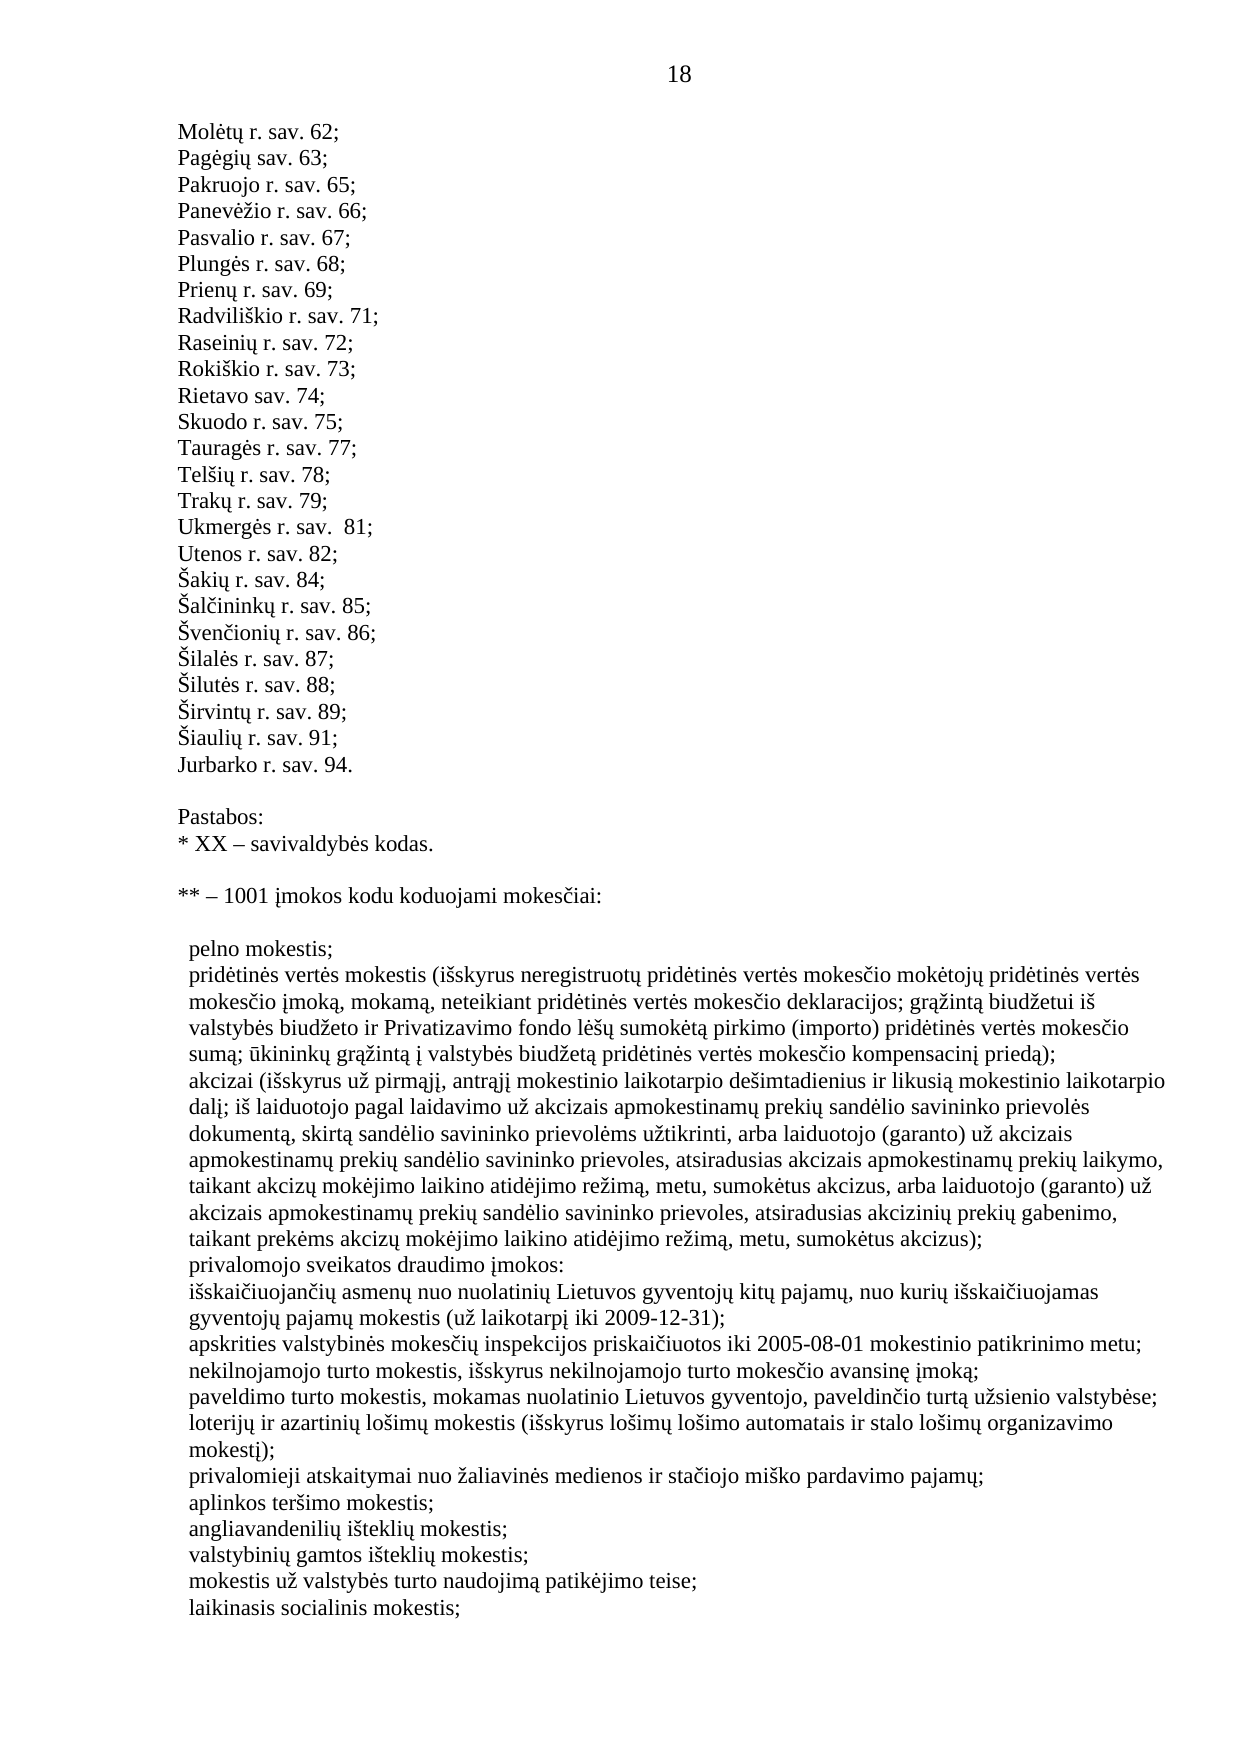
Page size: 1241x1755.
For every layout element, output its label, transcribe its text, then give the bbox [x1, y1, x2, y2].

text Ukmergės r. sav. 81; [177, 513, 1181, 540]
text Pasvalio r. sav. 67; [177, 223, 1181, 250]
table_cell išskaičiuojančių asmenų nuo nuolatinių Lietuvos gyventojų kitų pajamų, nuo kurių išskaičiuojamas gyventojų pajamų mokestis (už laikotarpį iki 2009-12-31); [177, 1278, 1181, 1330]
text Šiaulių r. sav. 91; [177, 724, 1181, 751]
text Utenos r. sav. 82; [177, 540, 1181, 566]
table_cell pridėtinės vertės mokestis (išskyrus neregistruotų pridėtinės vertės mokesčio mokėtojų pridėtinės vertės mokesčio įmoką, mokamą, neteikiant pridėtinės vertės mokesčio deklaracijos; grąžintą biudžetui iš valstybės biudžeto ir Privatizavimo fondo lėšų sumokėtą pirkimo (importo) pridėtinės vertės mokesčio sumą; ūkininkų grąžintą į valstybės biudžetą pridėtinės vertės mokesčio kompensacinį priedą); [177, 961, 1181, 1067]
table_header pelno mokestis; [177, 935, 1181, 961]
table_cell apskrities valstybinės mokesčių inspekcijos priskaičiuotos iki 2005-08-01 mokestinio patikrinimo metu; [177, 1330, 1181, 1357]
text Šakių r. sav. 84; [177, 566, 1181, 592]
text Plungės r. sav. 68; [177, 250, 1181, 276]
table_cell privalomieji atskaitymai nuo žaliavinės medienos ir stačiojo miško pardavimo pajamų; [177, 1462, 1181, 1488]
text Trakų r. sav. 79; [177, 487, 1181, 513]
table_cell paveldimo turto mokestis, mokamas nuolatinio Lietuvos gyventojo, paveldinčio turtą užsienio valstybėse; [177, 1383, 1181, 1409]
text Tauragės r. sav. 77; [177, 434, 1181, 461]
text Šalčininkų r. sav. 85; [177, 592, 1181, 619]
table_cell angliavandenilių išteklių mokestis; [177, 1515, 1181, 1541]
text Radviliškio r. sav. 71; [177, 303, 1181, 329]
text Rietavo sav. 74; [177, 382, 1181, 408]
table_cell loterijų ir azartinių lošimų mokestis (išskyrus lošimų lošimo automatais ir stalo lošimų organizavimo mokestį); [177, 1410, 1181, 1462]
text Šilalės r. sav. 87; [177, 645, 1181, 672]
table_cell nekilnojamojo turto mokestis, išskyrus nekilnojamojo turto mokesčio avansinę įmoką; [177, 1357, 1181, 1383]
text Molėtų r. sav. 62; [177, 118, 1181, 144]
table_cell akcizai (išskyrus už pirmąjį, antrąjį mokestinio laikotarpio dešimtadienius ir likusią mokestinio laikotarpio dalį; iš laiduotojo pagal laidavimo už akcizais apmokestinamų prekių sandėlio savininko prievolės dokumentą, skirtą sandėlio savininko prievolėms užtikrinti, arba laiduotojo (garanto) už akcizais apmokestinamų prekių sandėlio savininko prievoles, atsiradusias akcizais apmokestinamų prekių laikymo, taikant akcizų mokėjimo laikino atidėjimo režimą, metu, sumokėtus akcizus, arba laiduotojo (garanto) už akcizais apmokestinamų prekių sandėlio savininko prievoles, atsiradusias akcizinių prekių gabenimo, taikant prekėms akcizų mokėjimo laikino atidėjimo režimą, metu, sumokėtus akcizus); [177, 1067, 1181, 1251]
text Skuodo r. sav. 75; [177, 408, 1181, 434]
text Telšių r. sav. 78; [177, 461, 1181, 487]
text Pakruojo r. sav. 65; [177, 171, 1181, 197]
text Raseinių r. sav. 72; [177, 329, 1181, 355]
text Pastabos: [177, 803, 1181, 830]
table_cell privalomojo sveikatos draudimo įmokos: [177, 1251, 1181, 1278]
text Pagėgių sav. 63; [177, 144, 1181, 171]
text Panevėžio r. sav. 66; [177, 197, 1181, 223]
text Šilutės r. sav. 88; [177, 672, 1181, 698]
text Švenčionių r. sav. 86; [177, 619, 1181, 645]
text Širvintų r. sav. 89; [177, 698, 1181, 724]
table_cell aplinkos teršimo mokestis; [177, 1489, 1181, 1515]
text ** – 1001 įmokos kodu koduojami mokesčiai: [177, 882, 1181, 909]
text Rokiškio r. sav. 73; [177, 355, 1181, 382]
text * XX – savivaldybės kodas. [177, 830, 1181, 856]
text Prienų r. sav. 69; [177, 276, 1181, 303]
table_cell valstybinių gamtos išteklių mokestis; [177, 1541, 1181, 1568]
table_cell laikinasis socialinis mokestis; [177, 1594, 1181, 1620]
table_cell mokestis už valstybės turto naudojimą patikėjimo teise; [177, 1568, 1181, 1594]
text Jurbarko r. sav. 94. [177, 751, 1181, 777]
